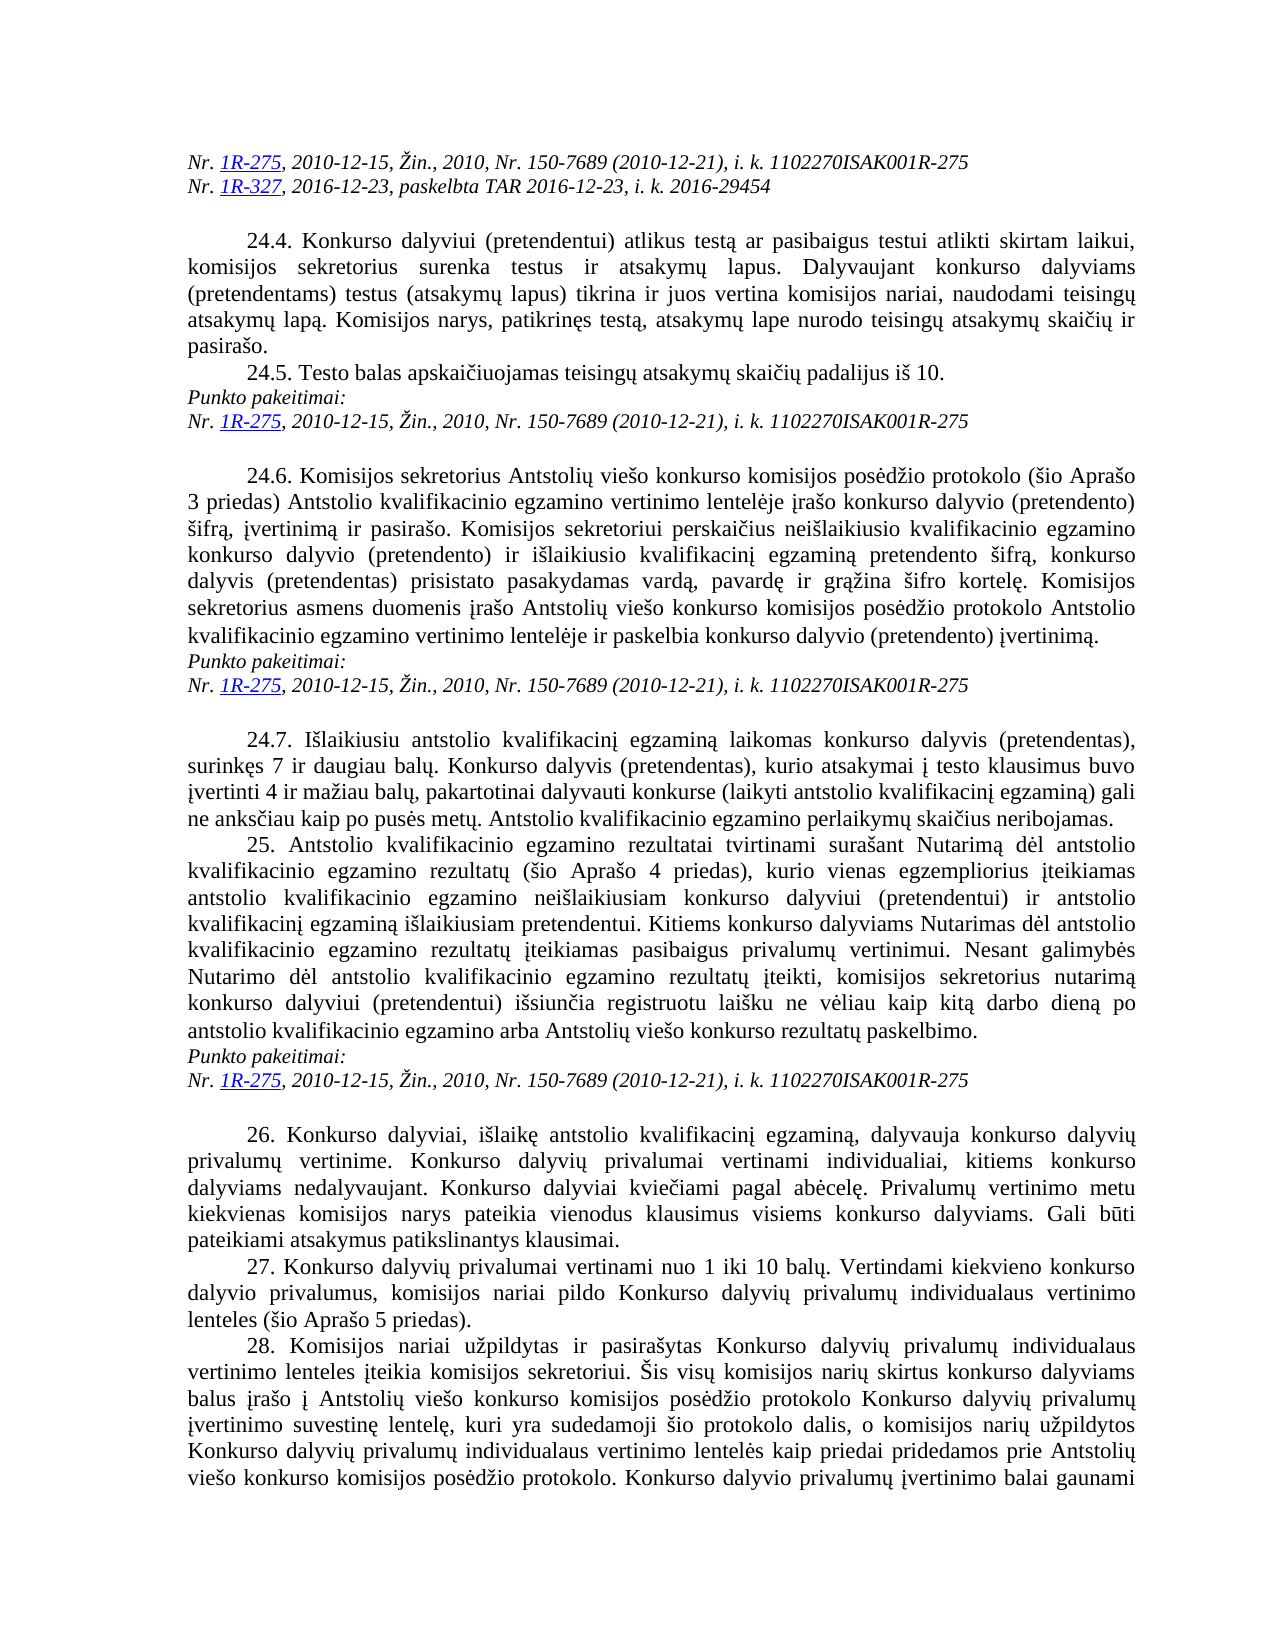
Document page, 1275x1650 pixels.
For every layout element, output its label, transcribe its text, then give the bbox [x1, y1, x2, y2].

text Punkto pakeitimai: [187, 385, 1137, 409]
text Nr. 1R-275, 2010-12-15, Žin., 2010, Nr. 150-7689 (2010-12-21), i. k. 1102270ISAK001R-275 [187, 150, 1137, 174]
text 24.4. Konkurso dalyviui (pretendentui) atlikus testą ar pasibaigus testui atlikti skirtam laikui, komisijos sekretorius surenka testus ir atsakymų lapus. Dalyvaujant konkurso dalyviams (pretendentams) testus (atsakymų lapus) tikrina ir juos vertina komisijos nariai, naudodami teisingų atsakymų lapą. Komisijos narys, patikrinęs testą, atsakymų lape nurodo teisingų atsakymų skaičių ir pasirašo. [187, 227, 1137, 359]
text 28. Komisijos nariai užpildytas ir pasirašytas Konkurso dalyvių privalumų individualaus vertinimo lenteles įteikia komisijos sekretoriui. Šis visų komisijos narių skirtus konkurso dalyviams balus įrašo į Antstolių viešo konkurso komisijos posėdžio protokolo Konkurso dalyvių privalumų įvertinimo suvestinę lentelę, kuri yra sudedamoji šio protokolo dalis, o komisijos narių užpildytos Konkurso dalyvių privalumų individualaus vertinimo lentelės kaip priedai pridedamos prie Antstolių viešo konkurso komisijos posėdžio protokolo. Konkurso dalyvio privalumų įvertinimo balai gaunami [187, 1332, 1137, 1490]
text Nr. 1R-275, 2010-12-15, Žin., 2010, Nr. 150-7689 (2010-12-21), i. k. 1102270ISAK001R-275 [187, 673, 1137, 697]
text 25. Antstolio kvalifikacinio egzamino rezultatai tvirtinami surašant Nutarimą dėl antstolio kvalifikacinio egzamino rezultatų (šio Aprašo 4 priedas), kurio vienas egzempliorius įteikiamas antstolio kvalifikacinio egzamino neišlaikiusiam konkurso dalyviui (pretendentui) ir antstolio kvalifikacinį egzaminą išlaikiusiam pretendentui. Kitiems konkurso dalyviams Nutarimas dėl antstolio kvalifikacinio egzamino rezultatų įteikiamas pasibaigus privalumų vertinimui. Nesant galimybės Nutarimo dėl antstolio kvalifikacinio egzamino rezultatų įteikti, komisijos sekretorius nutarimą konkurso dalyviui (pretendentui) išsiunčia registruotu laišku ne vėliau kaip kitą darbo dieną po antstolio kvalifikacinio egzamino arba Antstolių viešo konkurso rezultatų paskelbimo. [187, 831, 1137, 1044]
text 24.5. Testo balas apskaičiuojamas teisingų atsakymų skaičių padalijus iš 10. [187, 359, 1137, 385]
text Punkto pakeitimai: [187, 649, 1137, 673]
text Punkto pakeitimai: [187, 1044, 1137, 1068]
text 27. Konkurso dalyvių privalumai vertinami nuo 1 iki 10 balų. Vertindami kiekvieno konkurso dalyvio privalumus, komisijos nariai pildo Konkurso dalyvių privalumų individualaus vertinimo lenteles (šio Aprašo 5 priedas). [187, 1253, 1137, 1332]
text 26. Konkurso dalyviai, išlaikę antstolio kvalifikacinį egzaminą, dalyvauja konkurso dalyvių privalumų vertinime. Konkurso dalyvių privalumai vertinami individualiai, kitiems konkurso dalyviams nedalyvaujant. Konkurso dalyviai kviečiami pagal abėcelę. Privalumų vertinimo metu kiekvienas komisijos narys pateikia vienodus klausimus visiems konkurso dalyviams. Gali būti pateikiami atsakymus patikslinantys klausimai. [187, 1121, 1137, 1253]
text Nr. 1R-275, 2010-12-15, Žin., 2010, Nr. 150-7689 (2010-12-21), i. k. 1102270ISAK001R-275 [187, 409, 1137, 433]
text 24.7. Išlaikiusiu antstolio kvalifikacinį egzaminą laikomas konkurso dalyvis (pretendentas), surinkęs 7 ir daugiau balų. Konkurso dalyvis (pretendentas), kurio atsakymai į testo klausimus buvo įvertinti 4 ir mažiau balų, pakartotinai dalyvauti konkurse (laikyti antstolio kvalifikacinį egzaminą) gali ne anksčiau kaip po pusės metų. Antstolio kvalifikacinio egzamino perlaikymų skaičius neribojamas. [187, 726, 1137, 831]
text Nr. 1R-327, 2016-12-23, paskelbta TAR 2016-12-23, i. k. 2016-29454 [187, 174, 1137, 198]
text 24.6. Komisijos sekretorius Antstolių viešo konkurso komisijos posėdžio protokolo (šio Aprašo 3 priedas) Antstolio kvalifikacinio egzamino vertinimo lentelėje įrašo konkurso dalyvio (pretendento) šifrą, įvertinimą ir pasirašo. Komisijos sekretoriui perskaičius neišlaikiusio kvalifikacinio egzamino konkurso dalyvio (pretendento) ir išlaikiusio kvalifikacinį egzaminą pretendento šifrą, konkurso dalyvis (pretendentas) prisistato pasakydamas vardą, pavardę ir grąžina šifro kortelę. Komisijos sekretorius asmens duomenis įrašo Antstolių viešo konkurso komisijos posėdžio protokolo Antstolio kvalifikacinio egzamino vertinimo lentelėje ir paskelbia konkurso dalyvio (pretendento) įvertinimą. [187, 462, 1137, 649]
text Nr. 1R-275, 2010-12-15, Žin., 2010, Nr. 150-7689 (2010-12-21), i. k. 1102270ISAK001R-275 [187, 1068, 1137, 1092]
